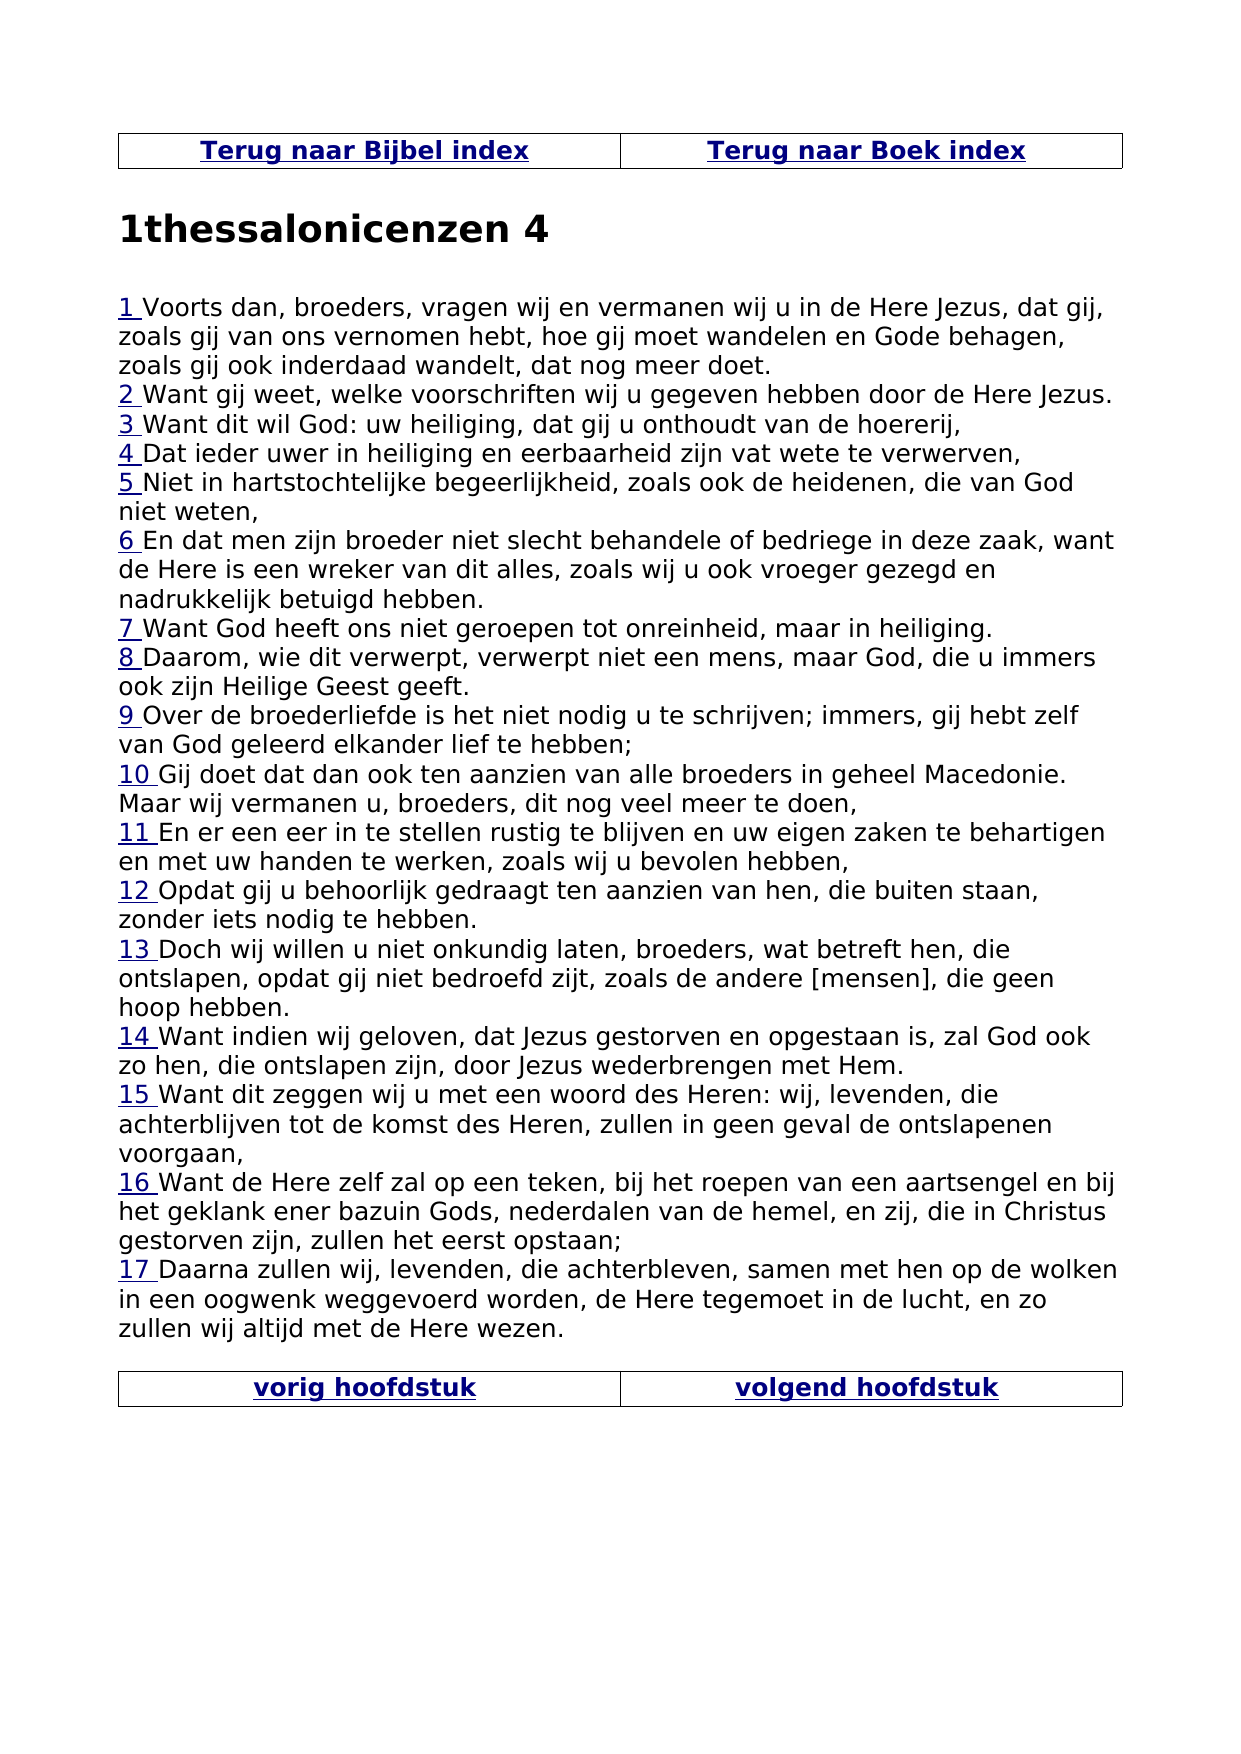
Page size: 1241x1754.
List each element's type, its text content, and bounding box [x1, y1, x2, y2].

table_header vorig hoofdstuk [119, 1372, 620, 1406]
table_header volgend hoofdstuk [621, 1372, 1122, 1406]
text 1 Voorts dan, broeders, vragen wij en vermanen wij u in de Here Jezus, dat gij, zoals gij van ons vernomen hebt, hoe gij moet wandelen en Gode behagen, zoals gij ook inderdaad wandelt, dat nog meer doet. 2 Want gij weet, welke voorschriften wij u gegeven hebben door de Here Jezus. 3 Want dit wil God: uw heiliging, dat gij u onthoudt van de hoererij, 4 Dat ieder uwer in heiliging en eerbaarheid zijn vat wete te verwerven, 5 Niet in hartstochtelijke begeerlijkheid, zoals ook de heidenen, die van God niet weten, 6 En dat men zijn broeder niet slecht behandele of bedriege in deze zaak, want de Here is een wreker van dit alles, zoals wij u ook vroeger gezegd en nadrukkelijk betuigd hebben. 7 Want God heeft ons niet geroepen tot onreinheid, maar in heiliging. 8 Daarom, wie dit verwerpt, verwerpt niet een mens, maar God, die u immers ook zijn Heilige Geest geeft. 9 Over de broederliefde is het niet nodig u te schrijven; immers, gij hebt zelf van God geleerd elkander lief te hebben; 10 Gij doet dat dan ook ten aanzien van alle broeders in geheel Macedonie. Maar wij vermanen u, broeders, dit nog veel meer te doen, 11 En er een eer in te stellen rustig te blijven en uw eigen zaken te behartigen en met uw handen te werken, zoals wij u bevolen hebben, 12 Opdat gij u behoorlijk gedraagt ten aanzien van hen, die buiten staan, zonder iets nodig te hebben. 13 Doch wij willen u niet onkundig laten, broeders, wat betreft hen, die ontslapen, opdat gij niet bedroefd zijt, zoals de andere [mensen], die geen hoop hebben. 14 Want indien wij geloven, dat Jezus gestorven en opgestaan is, zal God ook zo hen, die ontslapen zijn, door Jezus wederbrengen met Hem. 15 Want dit zeggen wij u met een woord des Heren: wij, levenden, die achterblijven tot de komst des Heren, zullen in geen geval de ontslapenen voorgaan, 16 Want de Here zelf zal op een teken, bij het roepen van een aartsengel en bij het geklank ener bazuin Gods, nederdalen van de hemel, en zij, die in Christus gestorven zijn, zullen het eerst opstaan; 17 Daarna zullen wij, levenden, die achterbleven, samen met hen op de wolken in een oogwenk weggevoerd worden, de Here tegemoet in de lucht, en zo zullen wij altijd met de Here wezen. [118, 264, 1122, 1343]
subtitle 1thessalonicenzen 4 [118, 208, 1122, 252]
table_header Terug naar Bijbel index [119, 134, 620, 168]
table_header Terug naar Boek index [621, 134, 1122, 168]
